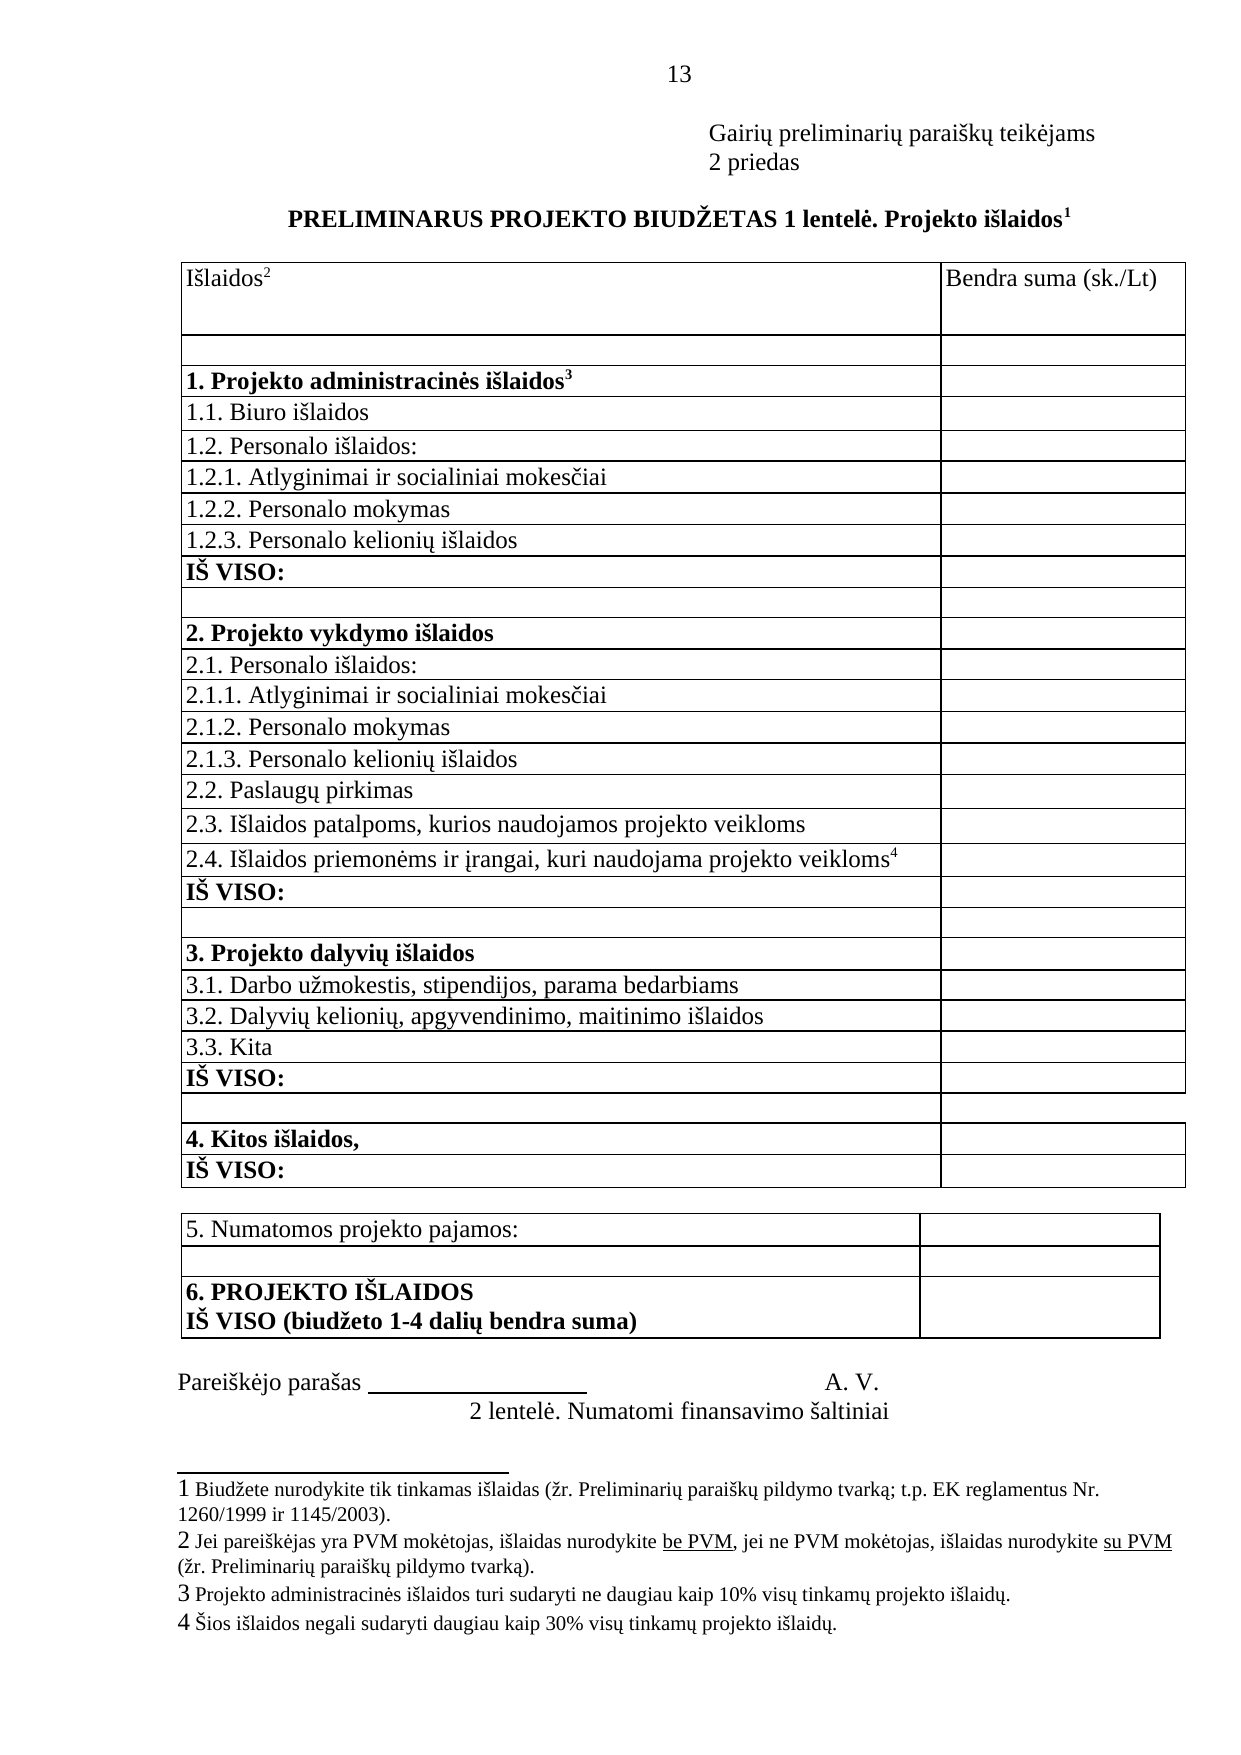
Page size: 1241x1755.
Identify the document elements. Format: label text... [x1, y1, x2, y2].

table_cell 2.1.3. Personalo kelionių išlaidos [182, 744, 940, 773]
table_cell 2.2. Paslaugų pirkimas [182, 775, 940, 807]
table_cell [1181, 1094, 1185, 1122]
table_cell [1181, 431, 1185, 460]
table_cell 1.1. Biuro išlaidos [182, 397, 940, 430]
table_cell [942, 1032, 1185, 1062]
table_cell [942, 775, 1185, 807]
table_cell [1181, 1063, 1185, 1092]
table_cell [182, 336, 186, 365]
table_cell [1181, 908, 1185, 937]
table_cell 1.2.2. Personalo mokymas [182, 494, 940, 524]
table_cell [942, 557, 1185, 587]
text PRELIMINARUS PROJEKTO BIUDŽETAS 1 lentelė. Projekto išlaidos [177, 204, 1181, 233]
table_cell [1181, 971, 1185, 999]
table_cell [942, 680, 1185, 711]
table_cell [942, 1124, 1185, 1154]
table_cell [942, 809, 1185, 842]
table_cell [1181, 588, 1185, 617]
table_cell [1181, 650, 1185, 679]
table_cell [182, 1094, 186, 1122]
table_cell 1.2.1. Atlyginimai ir socialiniai mokesčiai [182, 462, 940, 492]
table_cell [942, 462, 1185, 492]
table_cell [942, 618, 1185, 648]
table_cell [942, 938, 1185, 969]
table_cell [182, 1247, 186, 1276]
table_cell 3.3. Kita [182, 1032, 940, 1062]
table_header 5. Numatomos projekto pajamos: [182, 1214, 919, 1245]
table_cell 2.3. Išlaidos patalpoms, kurios naudojamos projekto veikloms [182, 809, 940, 842]
table_cell [942, 877, 1185, 907]
table_cell IŠ VISO: [182, 1155, 940, 1187]
table_cell 2. Projekto vykdymo išlaidos [182, 618, 940, 648]
table_cell 2.1.2. Personalo mokymas [182, 712, 940, 742]
table_cell [182, 908, 186, 937]
table_cell 2.4. Išlaidos priemonėms ir įrangai, kuri naudojama projekto veikloms [182, 844, 940, 876]
table_cell [942, 494, 1185, 524]
table_cell [942, 1001, 1185, 1030]
table_cell [942, 397, 1185, 430]
table_cell 4. Kitos išlaidos, [182, 1124, 940, 1154]
table_cell [942, 1155, 1185, 1187]
table_header [921, 1214, 1159, 1245]
table_cell 2.1.1. Atlyginimai ir socialiniai mokesčiai [182, 680, 940, 711]
text Pareiškėjo parašas A. V. [177, 1367, 1181, 1396]
text 2 lentelė. Numatomi finansavimo šaltiniai [177, 1396, 1181, 1425]
table_cell [942, 525, 1185, 555]
table_cell 3.2. Dalyvių kelionių, apgyvendinimo, maitinimo išlaidos [182, 1001, 940, 1030]
table_cell [942, 844, 1185, 876]
table_cell [182, 588, 186, 617]
table_cell 1.2.3. Personalo kelionių išlaidos [182, 525, 940, 555]
table_cell [921, 1277, 1159, 1337]
text Biudžete nurodykite tik tinkamas išlaidas (žr. Preliminarių paraiškų pildymo tvarką; t.p. EK reglamentus Nr. 1260/1999 ir 1145/2003). [177, 1473, 1181, 1526]
table_cell [942, 366, 1185, 396]
table_cell [1181, 336, 1185, 365]
text Gairių preliminarių paraiškų teikėjams [177, 118, 1181, 147]
text 2 priedas [177, 147, 1181, 176]
table_cell IŠ VISO: [182, 877, 940, 907]
table_header Bendra suma (sk./Lt) [942, 263, 1185, 334]
table_cell 1. Projekto administracinės išlaidos [182, 366, 940, 396]
table_cell [942, 712, 1185, 742]
table_cell 6. PROJEKTO IŠLAIDOS IŠ VISO (biudžeto 1-4 dalių bendra suma) [182, 1277, 919, 1337]
table_cell IŠ VISO: [182, 557, 940, 587]
table_header Išlaidos [182, 263, 940, 334]
table_cell [942, 744, 1185, 773]
table_cell 3. Projekto dalyvių išlaidos [182, 938, 940, 969]
